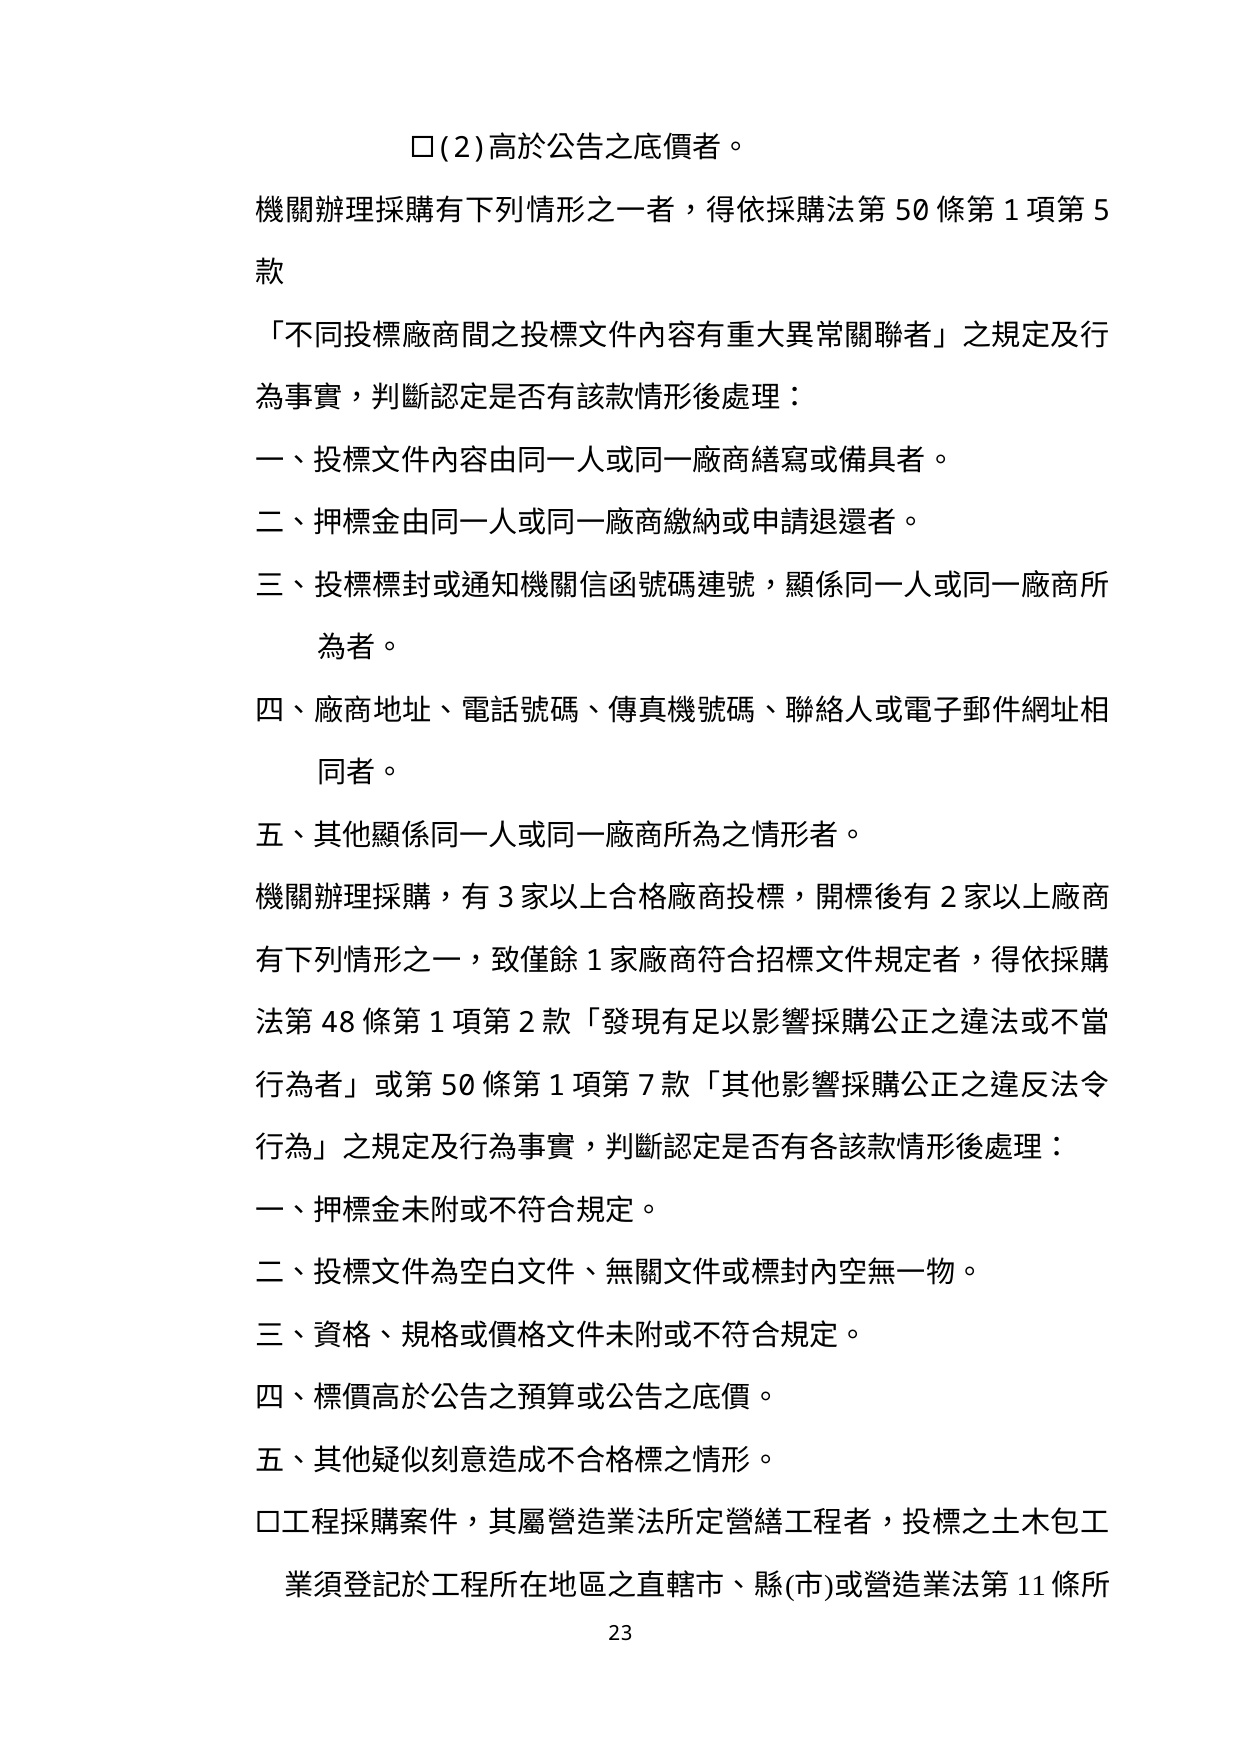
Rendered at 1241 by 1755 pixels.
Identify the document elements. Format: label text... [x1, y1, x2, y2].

text 一、投標文件內容由同一人或同一廠商繕寫或備具者。 [255, 416, 1110, 478]
text 三、資格、規格或價格文件未附或不符合規定。 [255, 1291, 1110, 1353]
text (2)高於公告之底價者。 [287, 103, 1110, 166]
text 機關辦理採購，有3家以上合格廠商投標，開標後有2家以上廠商有下列情形之一，致僅餘1家廠商符合招標文件規定者，得依採購法第48條第1項第2款「發現有足以影響採購公正之違法或不當行為者」或第50條第1項第7款「其他影響採購公正之違反法令行為」之規定及行為事實，判斷認定是否有各該款情形後處理： [255, 853, 1110, 1166]
text 「不同投標廠商間之投標文件內容有重大異常關聯者」之規定及行為事實，判斷認定是否有該款情形後處理： [255, 291, 1110, 416]
text 五、其他顯係同一人或同一廠商所為之情形者。 [255, 791, 1110, 853]
text 二、押標金由同一人或同一廠商繳納或申請退還者。 [255, 478, 1110, 541]
text 機關辦理採購有下列情形之一者，得依採購法第50條第1項第5款 [255, 166, 1110, 291]
text 四、廠商地址、電話號碼、傳真機號碼、聯絡人或電子郵件網址相同者。 [255, 666, 1110, 791]
text 五、其他疑似刻意造成不合格標之情形。 [255, 1416, 1110, 1478]
text 三、投標標封或通知機關信函號碼連號，顯係同一人或同一廠商所為者。 [255, 541, 1110, 666]
text 工程採購案件，其屬營造業法所定營繕工程者，投標之土木包工業須登記於工程所在地區之直轄市、縣(市)或營造業法第11條所 [255, 1478, 1110, 1603]
text 二、投標文件為空白文件、無關文件或標封內空無一物。 [255, 1228, 1110, 1291]
text 一、押標金未附或不符合規定。 [255, 1166, 1110, 1228]
text 四、標價高於公告之預算或公告之底價。 [255, 1353, 1110, 1416]
